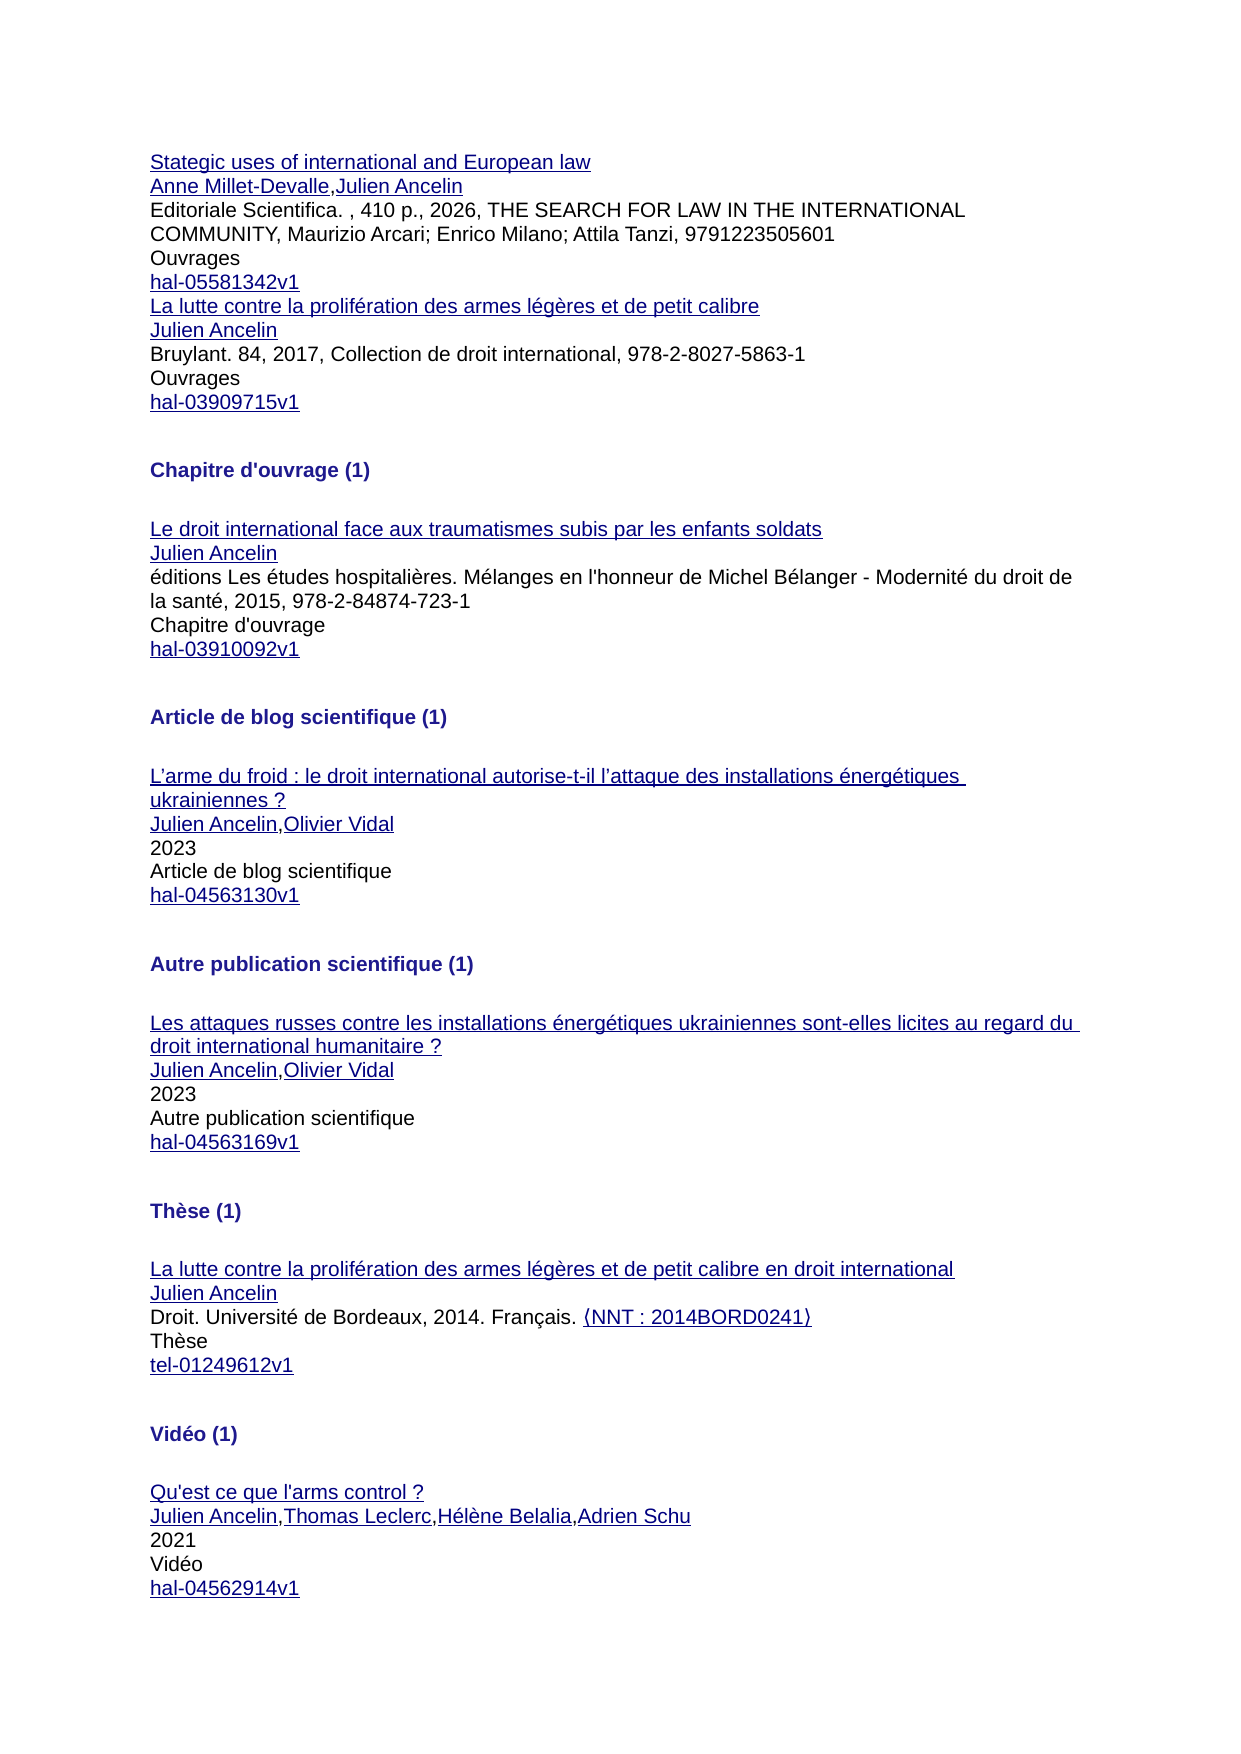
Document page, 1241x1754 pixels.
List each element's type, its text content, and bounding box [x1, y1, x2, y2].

table_header La lutte contre la prolifération des armes légères et de petit calibre en droit international Julien Ancelin Droit. Université de Bordeaux, 2014. Français. ⟨NNT : 2014BORD0241⟩ Thèse tel-01249612v1 [150, 1257, 1090, 1377]
table_header Qu'est ce que l'arms control ? Julien Ancelin,Thomas Leclerc,Hélène Belalia,Adrien Schu 2021 Vidéo hal-04562914v1 [150, 1480, 1090, 1600]
subtitle Chapitre d'ouvrage (1) [150, 458, 1090, 482]
table_cell La lutte contre la prolifération des armes légères et de petit calibre Julien Ancelin Bruylant. 84, 2017, Collection de droit international, 978-2-8027-5863-1 Ouvrages hal-03909715v1 [150, 294, 1090, 413]
table_header Stategic uses of international and European law Anne Millet-Devalle,Julien Ancelin Editoriale Scientifica. , 410 p., 2026, THE SEARCH FOR LAW IN THE INTERNATIONAL COMMUNITY, Maurizio Arcari; Enrico Milano; Attila Tanzi, 9791223505601 Ouvrages hal-05581342v1 [150, 150, 1090, 294]
subtitle Vidéo (1) [150, 1422, 1090, 1446]
subtitle Autre publication scientifique (1) [150, 952, 1090, 976]
table_header Les attaques russes contre les installations énergétiques ukrainiennes sont-elles licites au regard du droit international humanitaire ? Julien Ancelin,Olivier Vidal 2023 Autre publication scientifique hal-04563169v1 [150, 1010, 1090, 1154]
table_header L’arme du froid : le droit international autorise-t-il l’attaque des installations énergétiques ukrainiennes ? Julien Ancelin,Olivier Vidal 2023 Article de blog scientifique hal-04563130v1 [150, 764, 1090, 907]
table_header Le droit international face aux traumatismes subis par les enfants soldats Julien Ancelin éditions Les études hospitalières. Mélanges en l'honneur de Michel Bélanger - Modernité du droit de la santé, 2015, 978-2-84874-723-1 Chapitre d'ouvrage hal-03910092v1 [150, 517, 1090, 660]
subtitle Thèse (1) [150, 1199, 1090, 1223]
subtitle Article de blog scientifique (1) [150, 705, 1090, 729]
